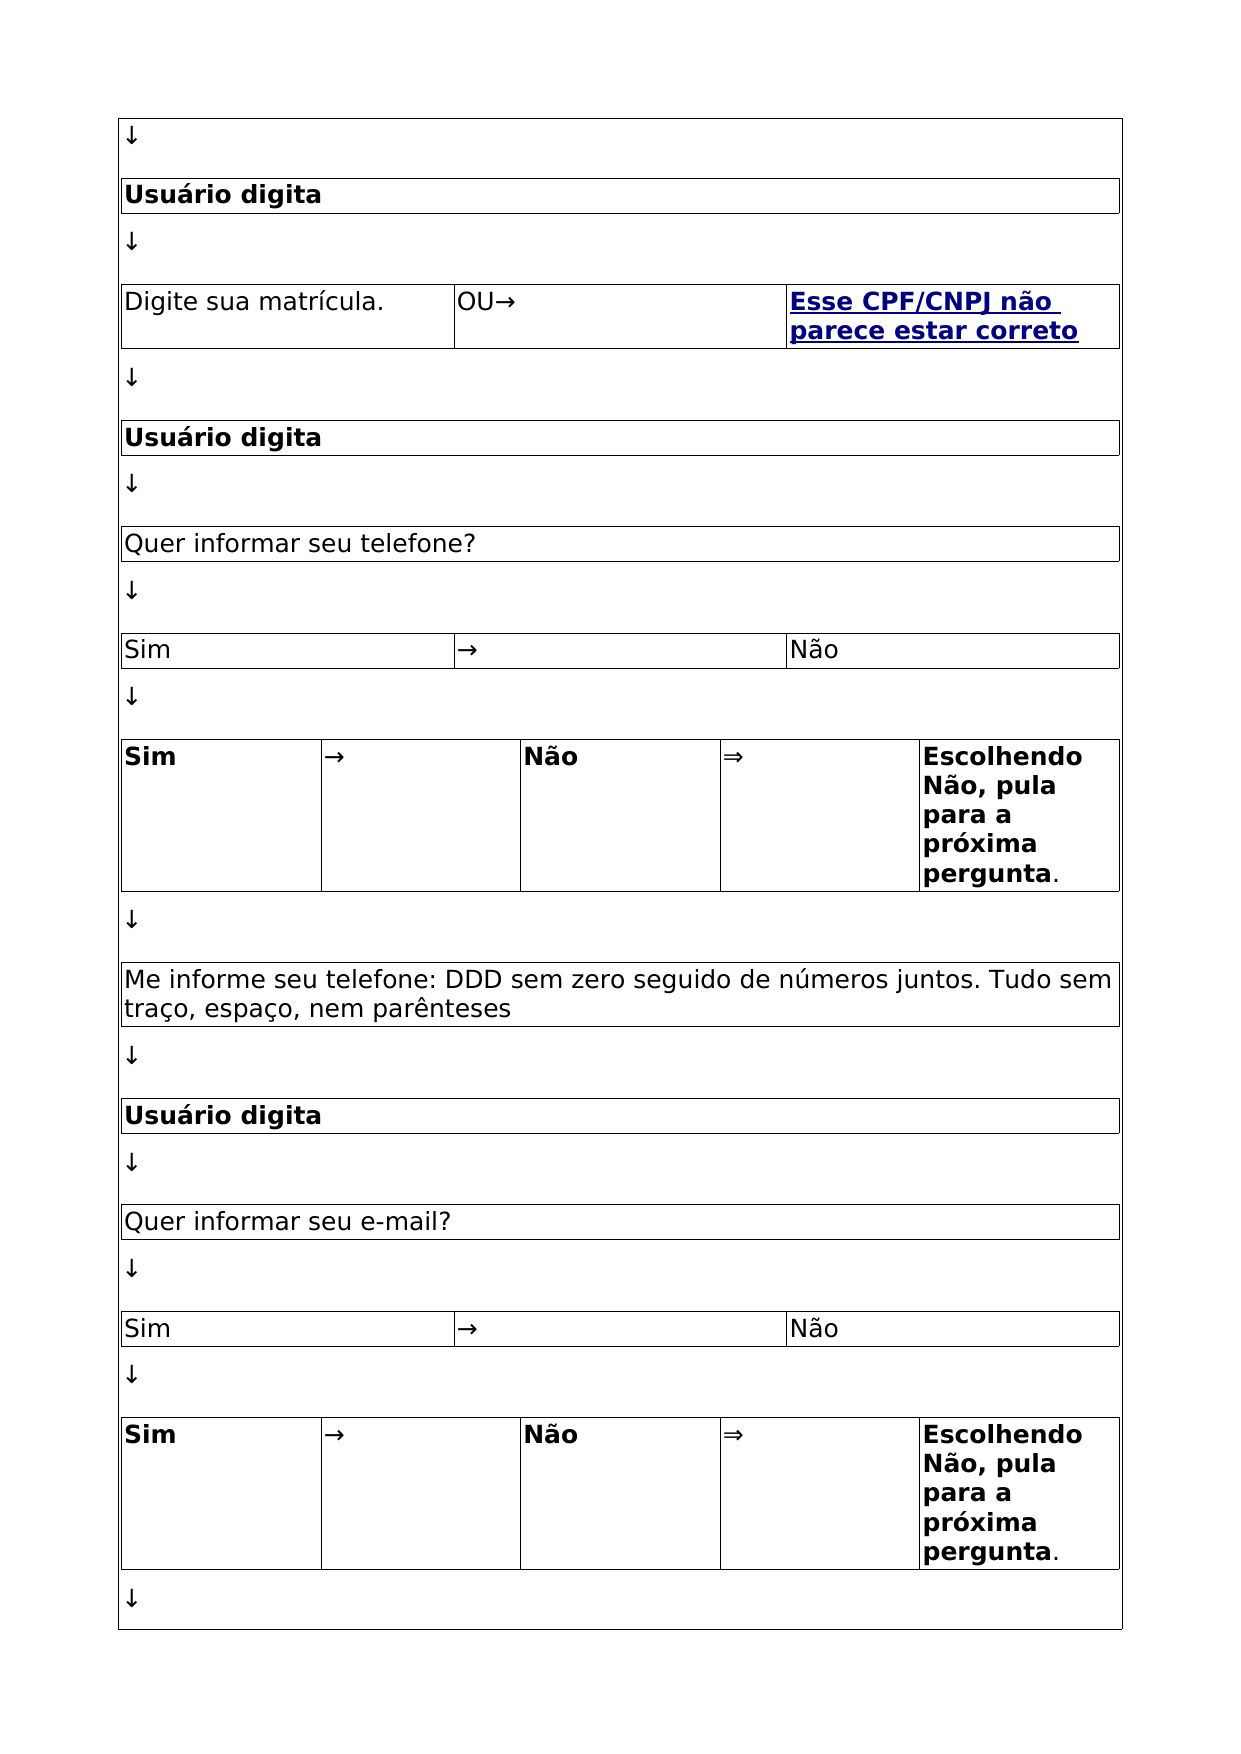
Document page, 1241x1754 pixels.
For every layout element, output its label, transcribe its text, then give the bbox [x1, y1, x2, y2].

table_header Me informe seu telefone: DDD sem zero seguido de números juntos. Tudo sem traço, espaço, nem parênteses [122, 963, 1119, 1026]
table_header Usuário digita [122, 1099, 1119, 1133]
table_header Usuário digita [122, 421, 1119, 455]
table_header ↓ ↓ ↓ ↓ ↓ ↓ ↓ ↓ ↓ ↓ ↓ ↓ [119, 119, 1122, 1628]
table_header Escolhendo Não, pula para a próxima pergunta. [920, 740, 1119, 891]
table_header OU→ [455, 285, 786, 348]
table_header Não [521, 740, 720, 891]
table_header Quer informar seu telefone? [122, 527, 1119, 561]
table_header Não [787, 1312, 1119, 1346]
table_header → [455, 1312, 786, 1346]
table_header Quer informar seu e-mail? [122, 1205, 1119, 1239]
table_header ⇒ [721, 740, 919, 891]
table_header Usuário digita [122, 179, 1119, 213]
table_header Sim [122, 1418, 321, 1569]
table_header Esse CPF/CNPJ não parece estar correto [787, 285, 1119, 348]
table_header Sim [122, 1312, 454, 1346]
table_header ⇒ [721, 1418, 919, 1569]
table_header Sim [122, 634, 454, 668]
table_header Sim [122, 740, 321, 891]
table_header → [322, 1418, 520, 1569]
table_header Não [787, 634, 1119, 668]
table_header Escolhendo Não, pula para a próxima pergunta. [920, 1418, 1119, 1569]
table_header → [322, 740, 520, 891]
table_header Não [521, 1418, 720, 1569]
table_header Digite sua matrícula. [122, 285, 454, 348]
table_header → [455, 634, 786, 668]
